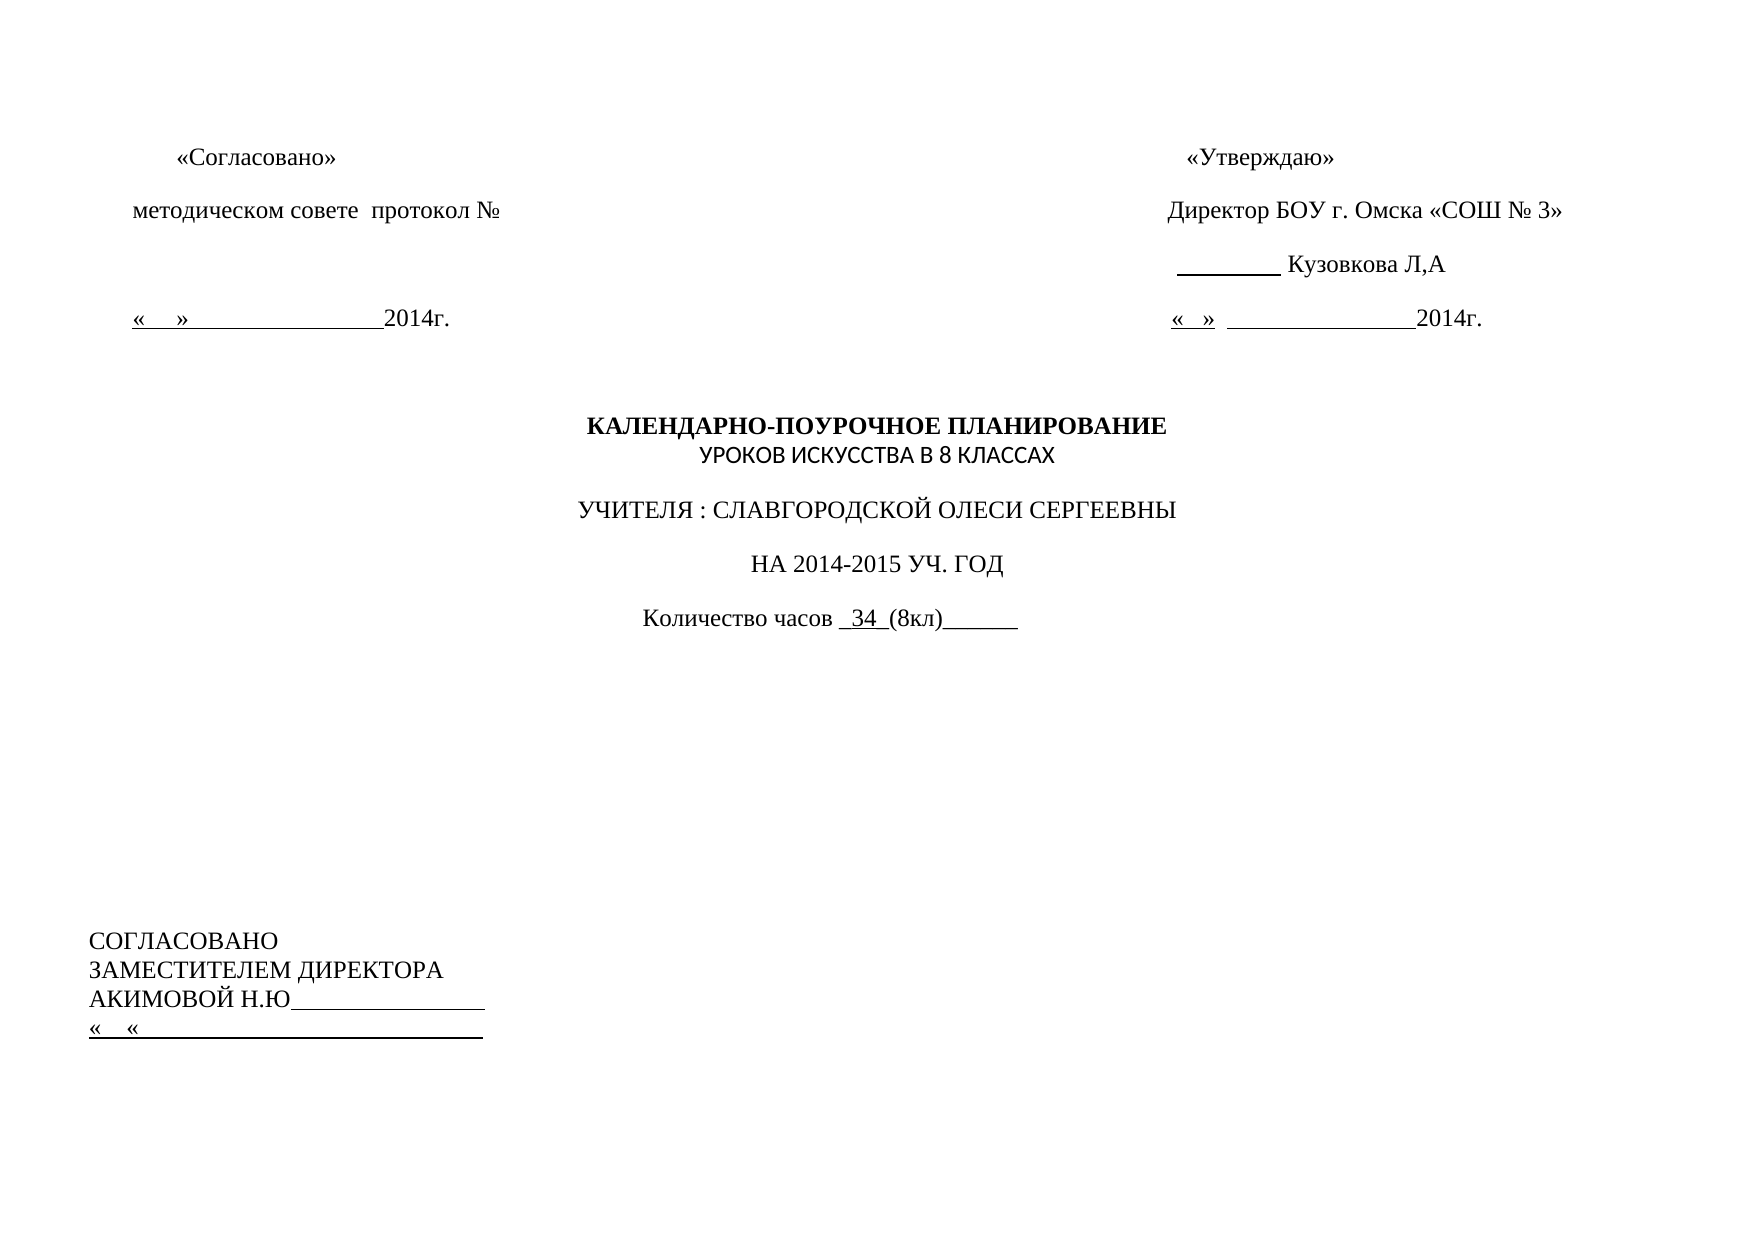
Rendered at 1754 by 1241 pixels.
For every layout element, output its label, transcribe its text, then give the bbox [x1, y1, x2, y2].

text «Согласовано» «Утверждаю» [74, 142, 1665, 170]
subtitle КАЛЕНДАРНО-ПОУРОЧНОЕ ПЛАНИРОВАНИЕ [88, 411, 1665, 439]
text Кузовкова Л,А [0, 249, 1665, 278]
text СОГЛАСОВАНО [88, 926, 1665, 955]
text УЧИТЕЛЯ : СЛАВГОРОДСКОЙ ОЛЕСИ СЕРГЕЕВНЫ [88, 495, 1665, 524]
text НА 2014-2015 УЧ. ГОД [88, 549, 1665, 578]
text « » 2014г. « » 2014г. [0, 303, 1665, 332]
text УРОКОВ ИСКУССТВА В 8 КЛАССАХ [88, 439, 1665, 470]
text Количество часов _34_(8кл)______ [88, 603, 1665, 632]
text АКИМОВОЙ Н.Ю [88, 984, 1665, 1012]
text методическом совете протокол № Директор БОУ г. Омска «СОШ № 3» [0, 195, 1665, 224]
text ЗАМЕСТИТЕЛЕМ ДИРЕКТОРА [88, 955, 1665, 984]
text « « [88, 1012, 1665, 1041]
